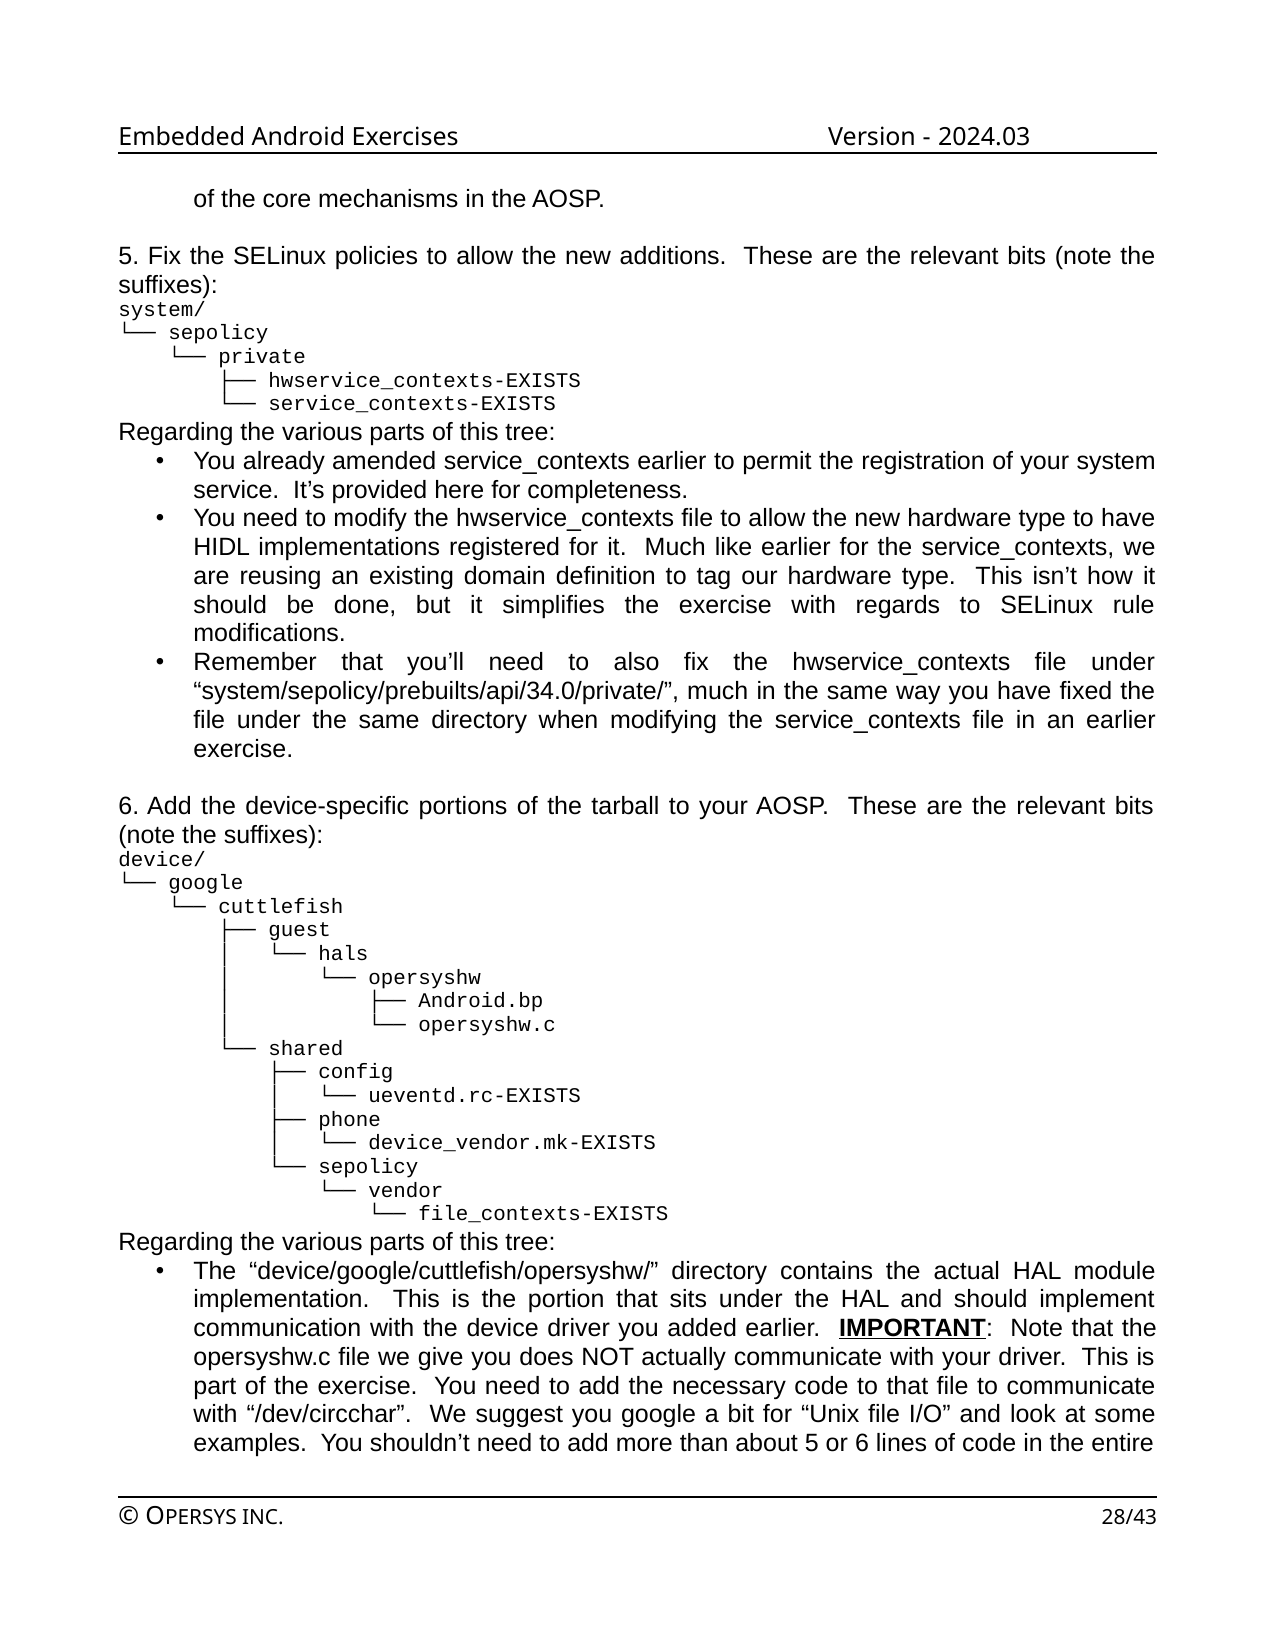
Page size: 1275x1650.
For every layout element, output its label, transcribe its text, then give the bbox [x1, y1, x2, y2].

text Regarding the various parts of this tree: [118, 417, 1157, 446]
text system/ [118, 299, 1157, 322]
text └── service_contexts-EXISTS [118, 393, 1157, 417]
text ├── config [118, 1061, 1157, 1085]
list of the core mechanisms in the AOSP. [156, 184, 1157, 212]
text 6. Add the device-specific portions of the tarball to your AOSP. These are the relevant bits (note the suffixes): [118, 791, 1157, 848]
text device/ [118, 848, 1157, 872]
text │ └── hals [118, 943, 1157, 967]
text ├── hwservice_contexts-EXISTS [118, 370, 224, 393]
text └── file_contexts-EXISTS [118, 1203, 1157, 1227]
text ├── guest [118, 919, 1157, 943]
text └── sepolicy [118, 322, 1157, 346]
text │ └── opersyshw.c [118, 1014, 1157, 1038]
text │ └── ueventd.rc-EXISTS [118, 1085, 1157, 1109]
text └── shared [118, 1038, 1157, 1061]
text │ └── opersyshw [225, 967, 1157, 990]
text └── vendor [118, 1179, 1157, 1203]
text ├── phone [275, 1109, 1157, 1132]
text │ └── opersyshw [118, 967, 224, 990]
list The “device/google/cuttlefish/opersyshw/” directory contains the actual HAL module implementation. This is the portion that sits under the HAL and should implement communication with the device driver you added earlier. IMPORTANT: Note that the opersyshw.c file we give you does NOT actually communicate with your driver. This is part of the exercise. You need to add the necessary code to that file to communicate with “/dev/circchar”. We suggest you google a bit for “Unix file I/O” and look at some examples. You shouldn’t need to add more than about 5 or 6 lines of code in the entire [156, 1256, 1157, 1457]
text └── sepolicy [118, 1156, 1157, 1179]
text Regarding the various parts of this tree: [118, 1227, 1157, 1256]
list You need to modify the hwservice_contexts file to allow the new hardware type to have HIDL implementations registered for it. Much like earlier for the service_contexts, we are reusing an existing domain definition to tag our hardware type. This isn’t how it should be done, but it simplifies the exercise with regards to SELinux rule modifications. [156, 503, 1157, 647]
text │ ├── Android.bp [118, 990, 1157, 1014]
text └── cuttlefish [118, 896, 1157, 919]
text ├── phone [118, 1109, 274, 1132]
text ├── hwservice_contexts-EXISTS [225, 370, 1157, 393]
list Remember that you’ll need to also fix the hwservice_contexts file under “system/sepolicy/prebuilts/api/34.0/private/”, much in the same way you have fixed the file under the same directory when modifying the service_contexts file in an earlier exercise. [156, 647, 1157, 762]
text │ └── device_vendor.mk-EXISTS [118, 1132, 1157, 1156]
text └── google [118, 872, 1157, 896]
text 5. Fix the SELinux policies to allow the new additions. These are the relevant bits (note the suffixes): [118, 241, 1157, 299]
text └── private [118, 346, 1157, 370]
list You already amended service_contexts earlier to permit the registration of your system service. It’s provided here for completeness. [156, 446, 1157, 503]
